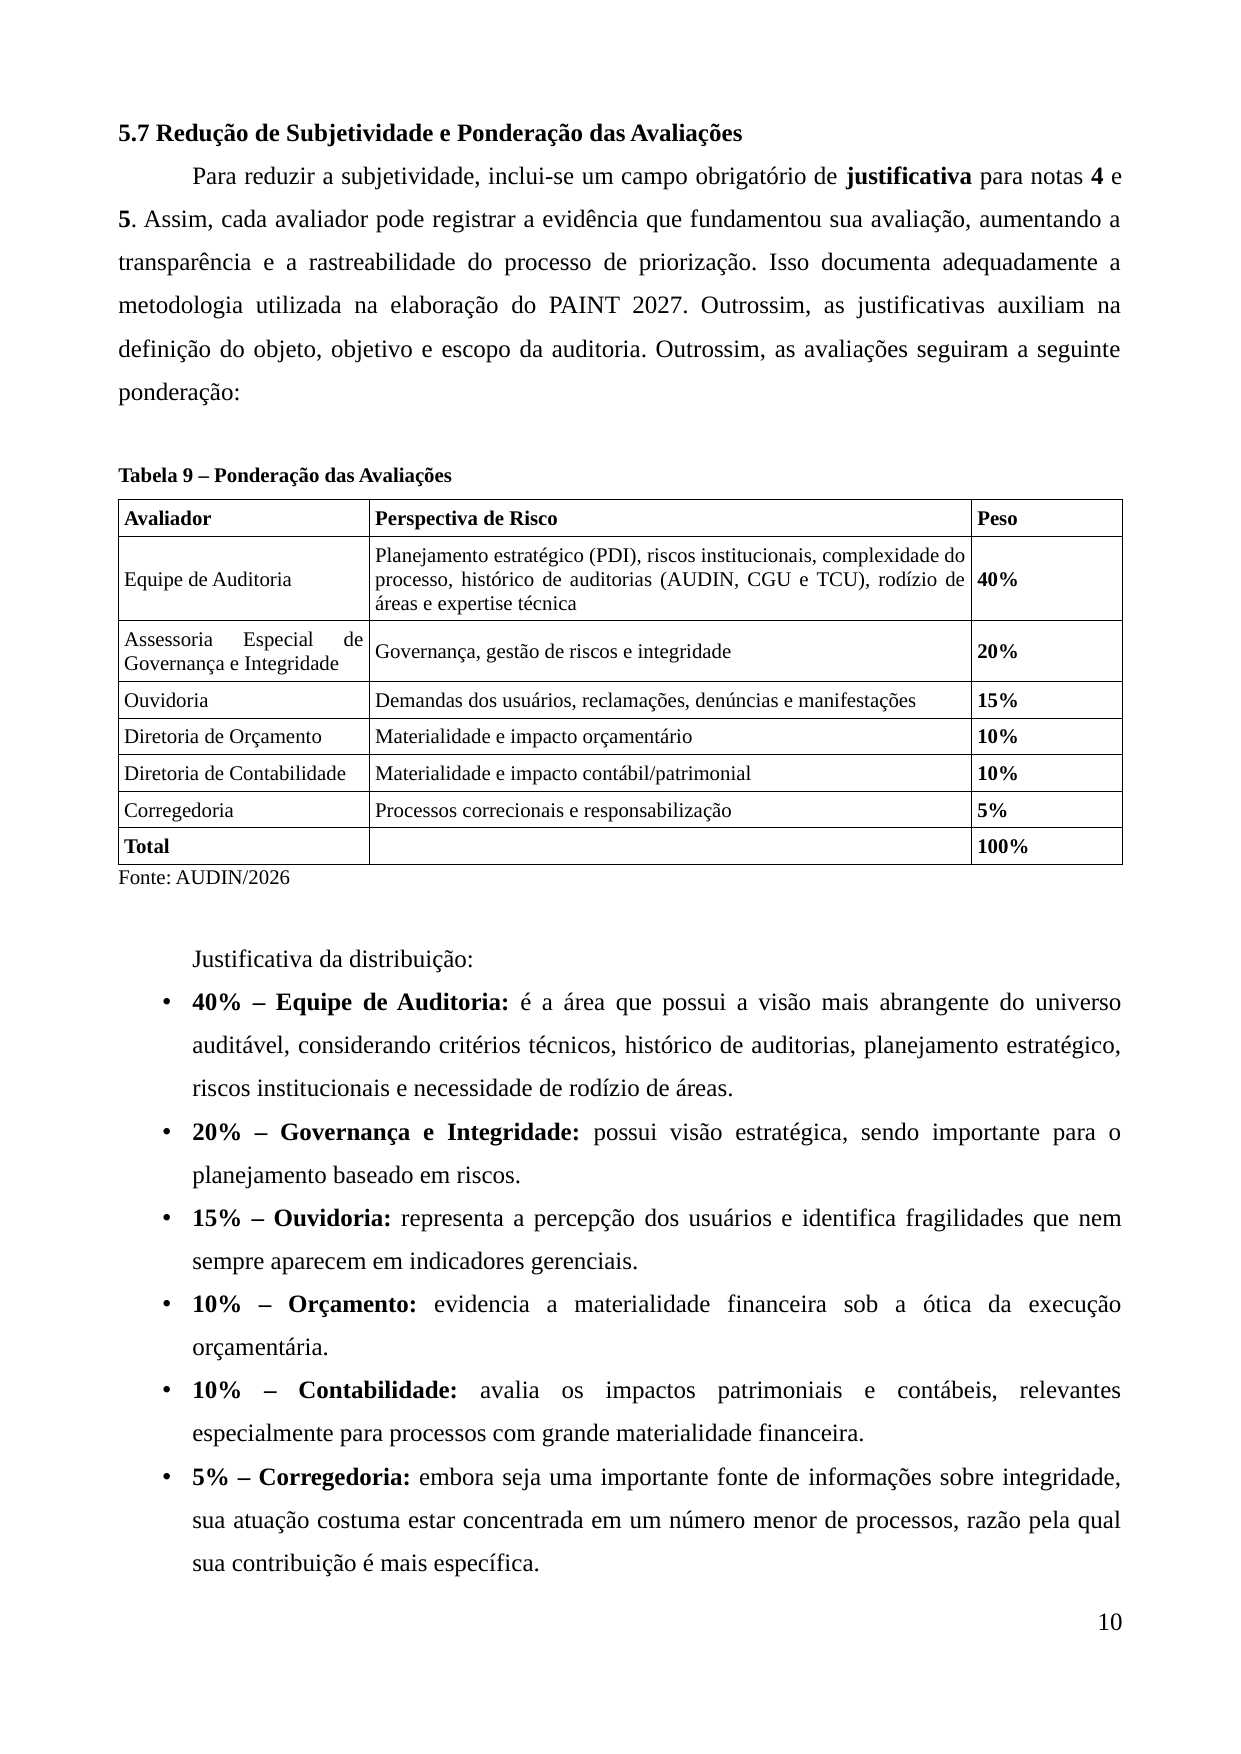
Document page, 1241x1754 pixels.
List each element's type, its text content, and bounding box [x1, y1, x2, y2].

table_cell [370, 828, 971, 864]
table_cell 5% [972, 792, 1122, 827]
table_cell Ouvidoria [119, 682, 369, 718]
list 20% – Governança e Integridade: possui visão estratégica, sendo importante para o planejamento baseado em riscos. [162, 1117, 1122, 1188]
table_header Avaliador [119, 500, 369, 536]
table_header Peso [972, 500, 1122, 536]
table_header Perspectiva de Risco [370, 500, 971, 536]
list 40% – Equipe de Auditoria: é a área que possui a visão mais abrangente do universo auditável, considerando critérios técnicos, histórico de auditorias, planejamento estratégico, riscos institucionais e necessidade de rodízio de áreas. [162, 987, 1122, 1102]
table_cell Corregedoria [119, 792, 369, 827]
table_cell 40% [972, 537, 1122, 620]
table_cell Equipe de Auditoria [119, 537, 369, 620]
table_cell 10% [972, 719, 1122, 754]
subtitle 5.7 Redução de Subjetividade e Ponderação das Avaliações [118, 118, 1122, 147]
table_cell Materialidade e impacto orçamentário [370, 719, 971, 754]
table_cell Assessoria Especial de Governança e Integridade [119, 621, 369, 681]
text Fonte: AUDIN/2026 [118, 865, 1122, 889]
text Tabela 9 – Ponderação das Avaliações [118, 463, 1122, 487]
table_cell Diretoria de Contabilidade [119, 755, 369, 791]
table_cell Materialidade e impacto contábil/patrimonial [370, 755, 971, 791]
table_cell Processos correcionais e responsabilização [370, 792, 971, 827]
list 10% – Contabilidade: avalia os impactos patrimoniais e contábeis, relevantes especialmente para processos com grande materialidade financeira. [162, 1375, 1122, 1447]
table_cell 10% [972, 755, 1122, 791]
text Justificativa da distribuição: [118, 944, 1122, 973]
table_cell Demandas dos usuários, reclamações, denúncias e manifestações [370, 682, 971, 718]
list 10% – Orçamento: evidencia a materialidade financeira sob a ótica da execução orçamentária. [162, 1289, 1122, 1361]
table_cell Diretoria de Orçamento [119, 719, 369, 754]
table_cell Governança, gestão de riscos e integridade [370, 621, 971, 681]
table_cell 100% [972, 828, 1122, 864]
table_cell 15% [972, 682, 1122, 718]
table_cell Planejamento estratégico (PDI), riscos institucionais, complexidade do processo, histórico de auditorias (AUDIN, CGU e TCU), rodízio de áreas e expertise técnica [370, 537, 971, 620]
list 15% – Ouvidoria: representa a percepção dos usuários e identifica fragilidades que nem sempre aparecem em indicadores gerenciais. [162, 1203, 1122, 1275]
table_cell 20% [972, 621, 1122, 681]
list 5% – Corregedoria: embora seja uma importante fonte de informações sobre integridade, sua atuação costuma estar concentrada em um número menor de processos, razão pela qual sua contribuição é mais específica. [162, 1462, 1122, 1577]
text Para reduzir a subjetividade, inclui-se um campo obrigatório de justificativa para notas 4 e 5. Assim, cada avaliador pode registrar a evidência que fundamentou sua avaliação, aumentando a transparência e a rastreabilidade do processo de priorização. Isso documenta adequadamente a metodologia utilizada na elaboração do PAINT 2027. Outrossim, as justificativas auxiliam na definição do objeto, objetivo e escopo da auditoria. Outrossim, as avaliações seguiram a seguinte ponderação: [118, 161, 1122, 406]
table_cell Total [119, 828, 369, 864]
